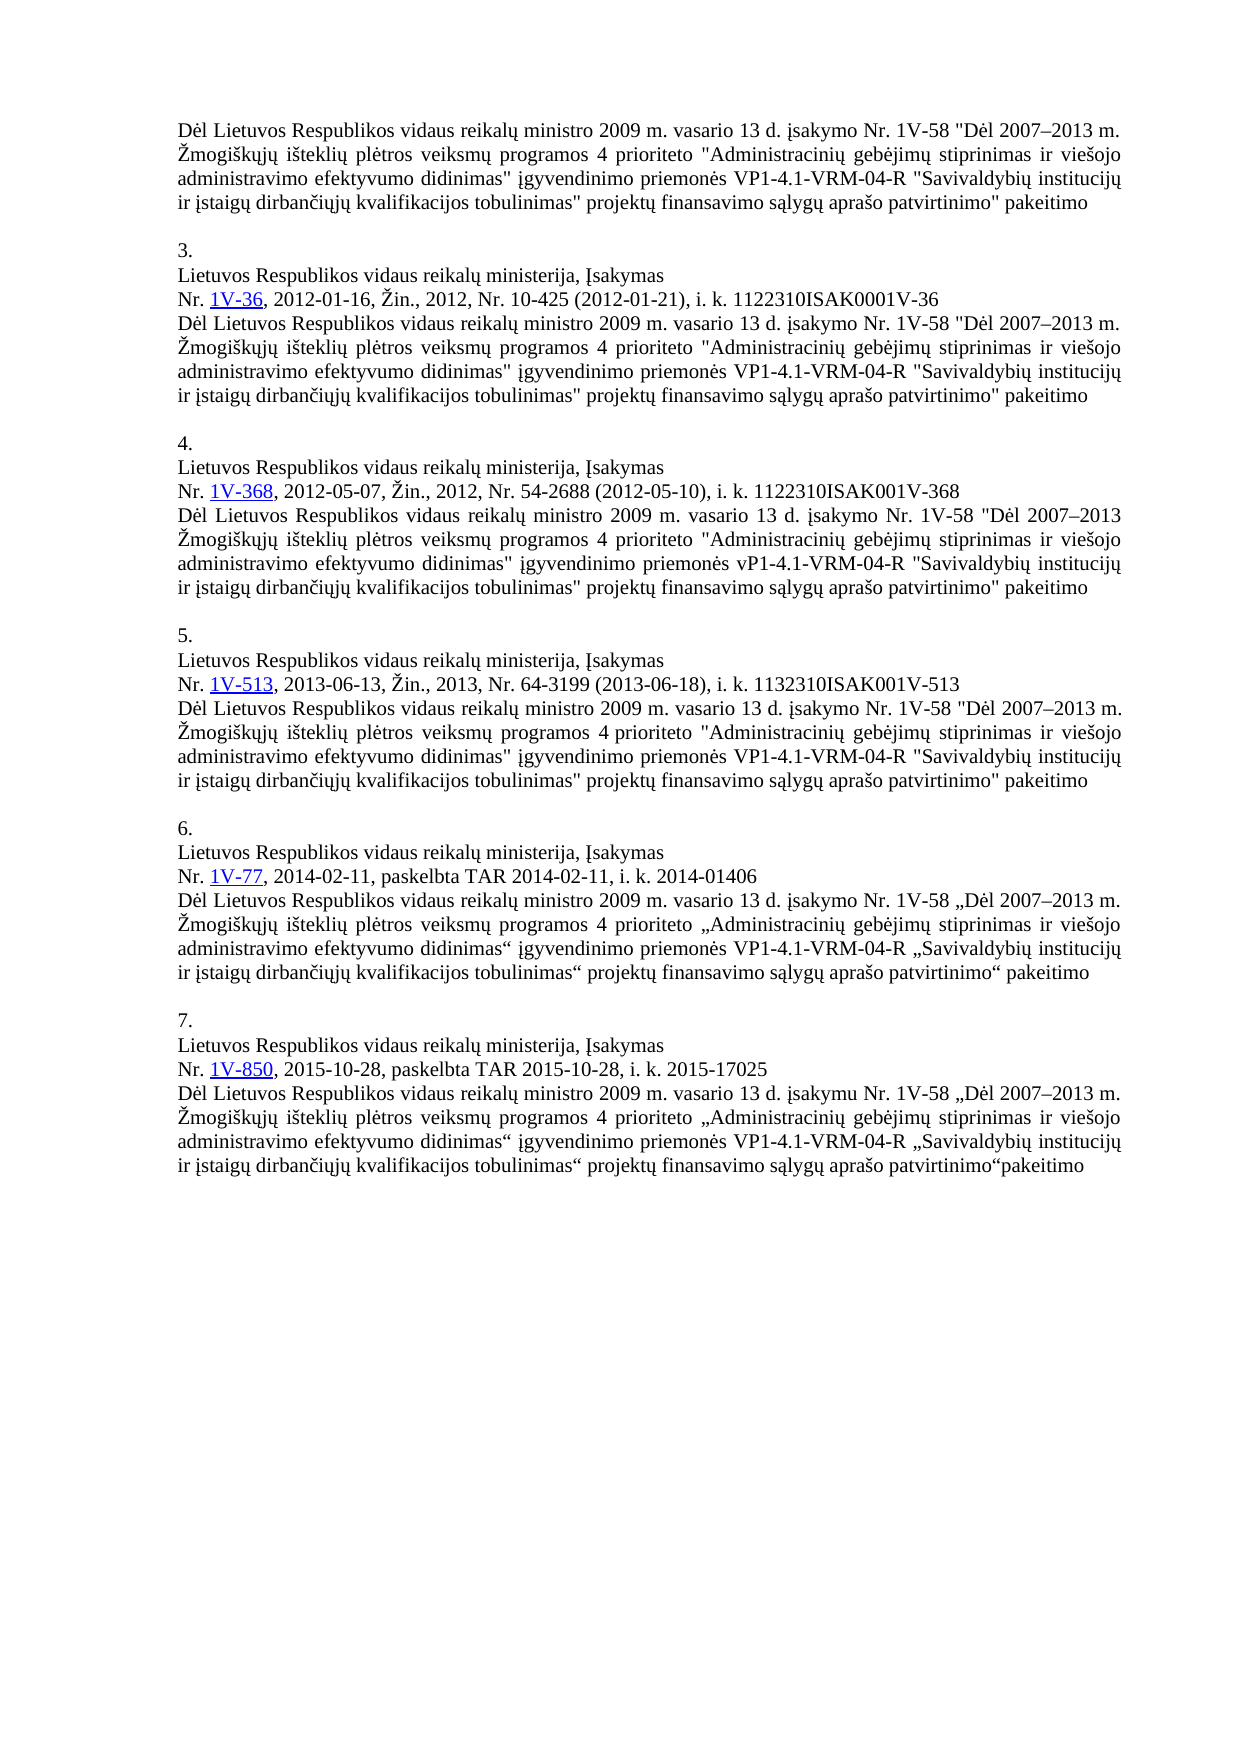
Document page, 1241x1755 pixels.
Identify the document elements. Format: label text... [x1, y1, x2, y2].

text Dėl Lietuvos Respublikos vidaus reikalų ministro 2009 m. vasario 13 d. įsakymo Nr. 1V-58 "Dėl 2007–2013 m. Žmogiškųjų išteklių plėtros veiksmų programos 4 prioriteto "Administracinių gebėjimų stiprinimas ir viešojo administravimo efektyvumo didinimas" įgyvendinimo priemonės VP1-4.1-VRM-04-R "Savivaldybių institucijų ir įstaigų dirbančiųjų kvalifikacijos tobulinimas" projektų finansavimo sąlygų aprašo patvirtinimo" pakeitimo [177, 696, 1122, 792]
text Lietuvos Respublikos vidaus reikalų ministerija, Įsakymas [177, 455, 1122, 479]
text Nr. 1V-77, 2014-02-11, paskelbta TAR 2014-02-11, i. k. 2014-01406 [177, 864, 1122, 888]
text Lietuvos Respublikos vidaus reikalų ministerija, Įsakymas [177, 647, 1122, 672]
text Dėl Lietuvos Respublikos vidaus reikalų ministro 2009 m. vasario 13 d. įsakymu Nr. 1V-58 „Dėl 2007–2013 m. Žmogiškųjų išteklių plėtros veiksmų programos 4 prioriteto „Administracinių gebėjimų stiprinimas ir viešojo administravimo efektyvumo didinimas“ įgyvendinimo priemonės VP1-4.1-VRM-04-R „Savivaldybių institucijų ir įstaigų dirbančiųjų kvalifikacijos tobulinimas“ projektų finansavimo sąlygų aprašo patvirtinimo“pakeitimo [177, 1081, 1122, 1177]
text Dėl Lietuvos Respublikos vidaus reikalų ministro 2009 m. vasario 13 d. įsakymo Nr. 1V-58 "Dėl 2007–2013 Žmogiškųjų išteklių plėtros veiksmų programos 4 prioriteto "Administracinių gebėjimų stiprinimas ir viešojo administravimo efektyvumo didinimas" įgyvendinimo priemonės vP1-4.1-VRM-04-R "Savivaldybių institucijų ir įstaigų dirbančiųjų kvalifikacijos tobulinimas" projektų finansavimo sąlygų aprašo patvirtinimo" pakeitimo [177, 503, 1122, 599]
text Nr. 1V-513, 2013-06-13, Žin., 2013, Nr. 64-3199 (2013-06-18), i. k. 1132310ISAK001V-513 [177, 672, 1122, 696]
text 4. [177, 431, 1122, 455]
text 3. [177, 238, 1122, 262]
text 5. [177, 623, 1122, 647]
text Dėl Lietuvos Respublikos vidaus reikalų ministro 2009 m. vasario 13 d. įsakymo Nr. 1V-58 "Dėl 2007–2013 m. Žmogiškųjų išteklių plėtros veiksmų programos 4 prioriteto "Administracinių gebėjimų stiprinimas ir viešojo administravimo efektyvumo didinimas" įgyvendinimo priemonės VP1-4.1-VRM-04-R "Savivaldybių institucijų ir įstaigų dirbančiųjų kvalifikacijos tobulinimas" projektų finansavimo sąlygų aprašo patvirtinimo" pakeitimo [177, 311, 1122, 407]
text Dėl Lietuvos Respublikos vidaus reikalų ministro 2009 m. vasario 13 d. įsakymo Nr. 1V-58 „Dėl 2007–2013 m. Žmogiškųjų išteklių plėtros veiksmų programos 4 prioriteto „Administracinių gebėjimų stiprinimas ir viešojo administravimo efektyvumo didinimas“ įgyvendinimo priemonės VP1-4.1-VRM-04-R „Savivaldybių institucijų ir įstaigų dirbančiųjų kvalifikacijos tobulinimas“ projektų finansavimo sąlygų aprašo patvirtinimo“ pakeitimo [177, 888, 1122, 984]
text 6. [177, 816, 1122, 840]
text Nr. 1V-368, 2012-05-07, Žin., 2012, Nr. 54-2688 (2012-05-10), i. k. 1122310ISAK001V-368 [177, 479, 1122, 503]
text Lietuvos Respublikos vidaus reikalų ministerija, Įsakymas [177, 1032, 1122, 1057]
text Lietuvos Respublikos vidaus reikalų ministerija, Įsakymas [177, 840, 1122, 864]
text 7. [177, 1008, 1122, 1032]
text Nr. 1V-850, 2015-10-28, paskelbta TAR 2015-10-28, i. k. 2015-17025 [177, 1057, 1122, 1081]
text Dėl Lietuvos Respublikos vidaus reikalų ministro 2009 m. vasario 13 d. įsakymo Nr. 1V-58 "Dėl 2007–2013 m. Žmogiškųjų išteklių plėtros veiksmų programos 4 prioriteto "Administracinių gebėjimų stiprinimas ir viešojo administravimo efektyvumo didinimas" įgyvendinimo priemonės VP1-4.1-VRM-04-R "Savivaldybių institucijų ir įstaigų dirbančiųjų kvalifikacijos tobulinimas" projektų finansavimo sąlygų aprašo patvirtinimo" pakeitimo [177, 118, 1122, 214]
text Lietuvos Respublikos vidaus reikalų ministerija, Įsakymas [177, 262, 1122, 287]
text Nr. 1V-36, 2012-01-16, Žin., 2012, Nr. 10-425 (2012-01-21), i. k. 1122310ISAK0001V-36 [177, 287, 1122, 311]
